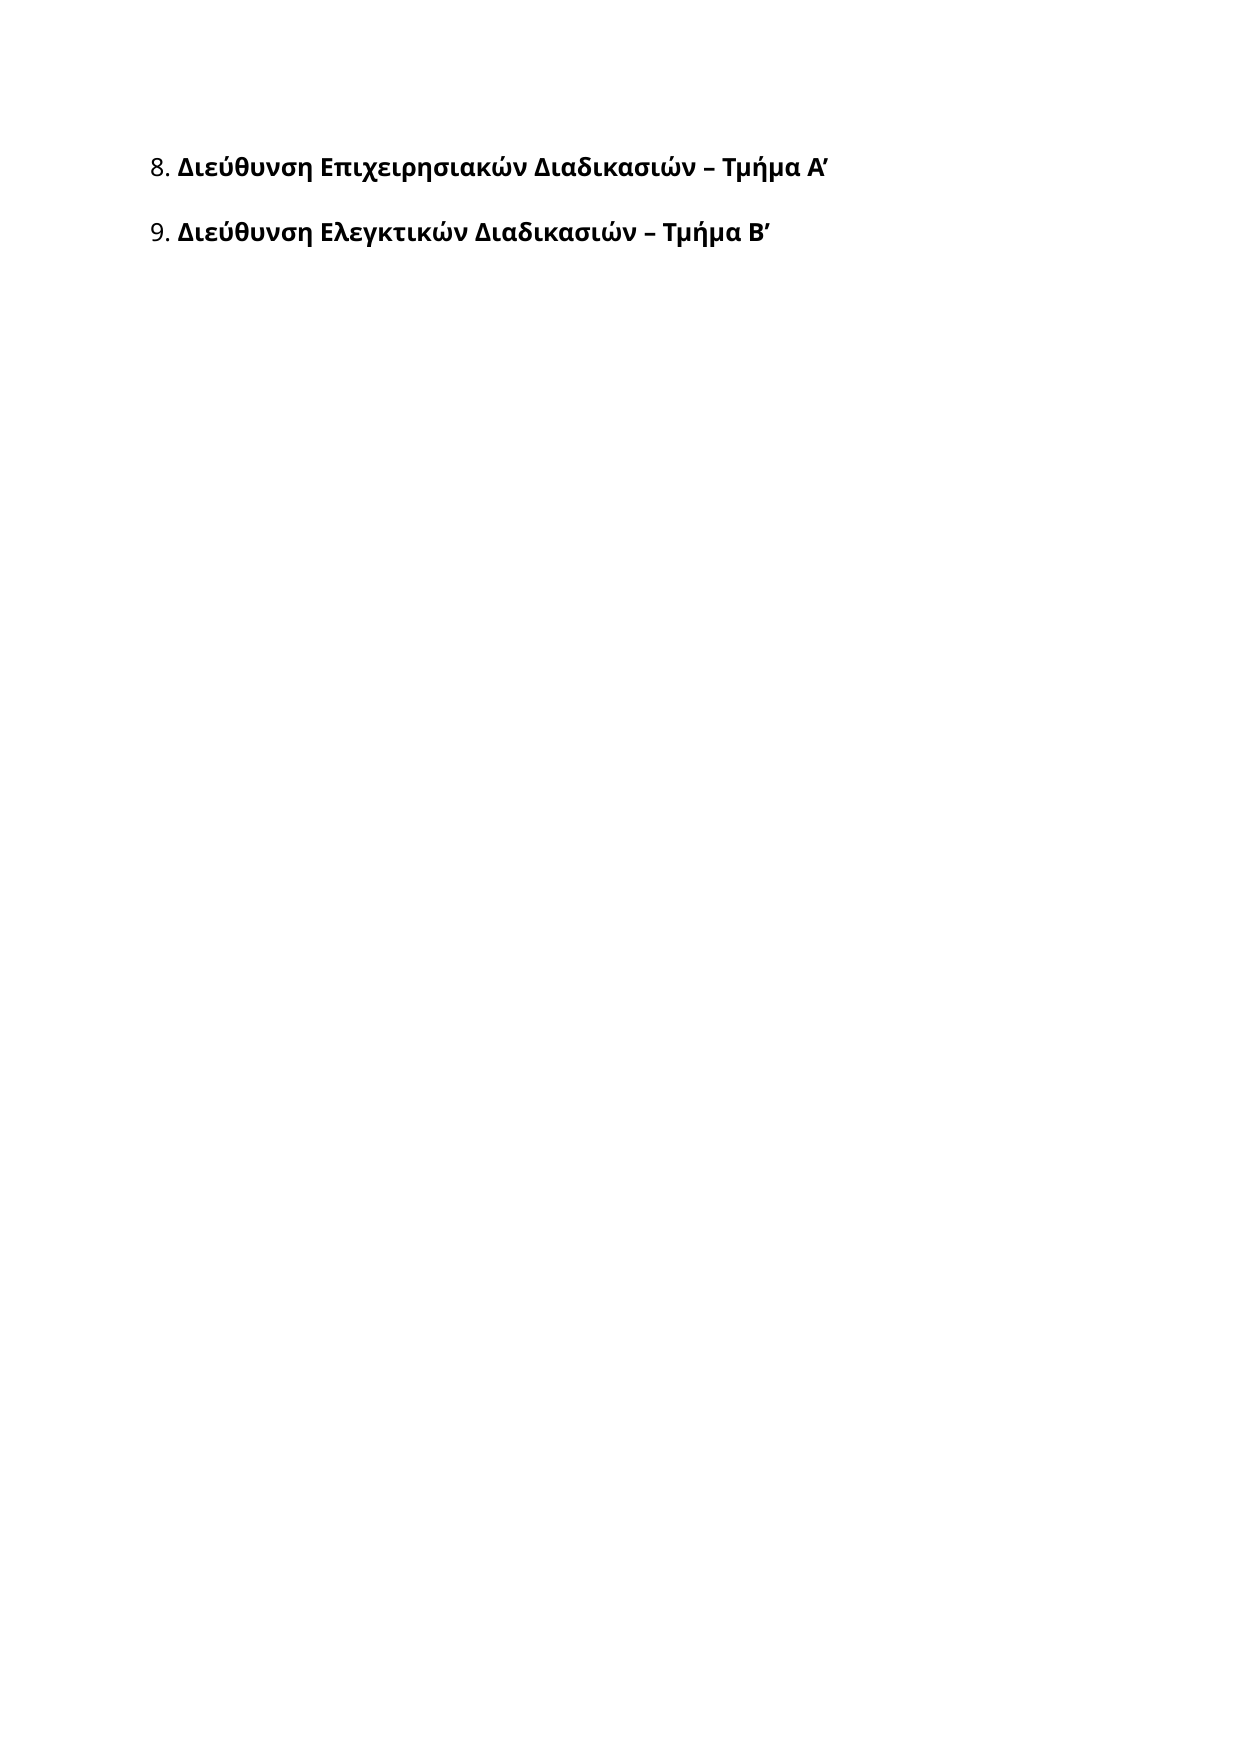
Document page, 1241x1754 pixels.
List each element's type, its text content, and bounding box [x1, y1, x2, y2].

text 9. Διεύθυνση Ελεγκτικών Διαδικασιών – Τμήμα Β’ [150, 214, 1090, 248]
text 8. Διεύθυνση Επιχειρησιακών Διαδικασιών – Τμήμα Α’ [150, 150, 1090, 184]
